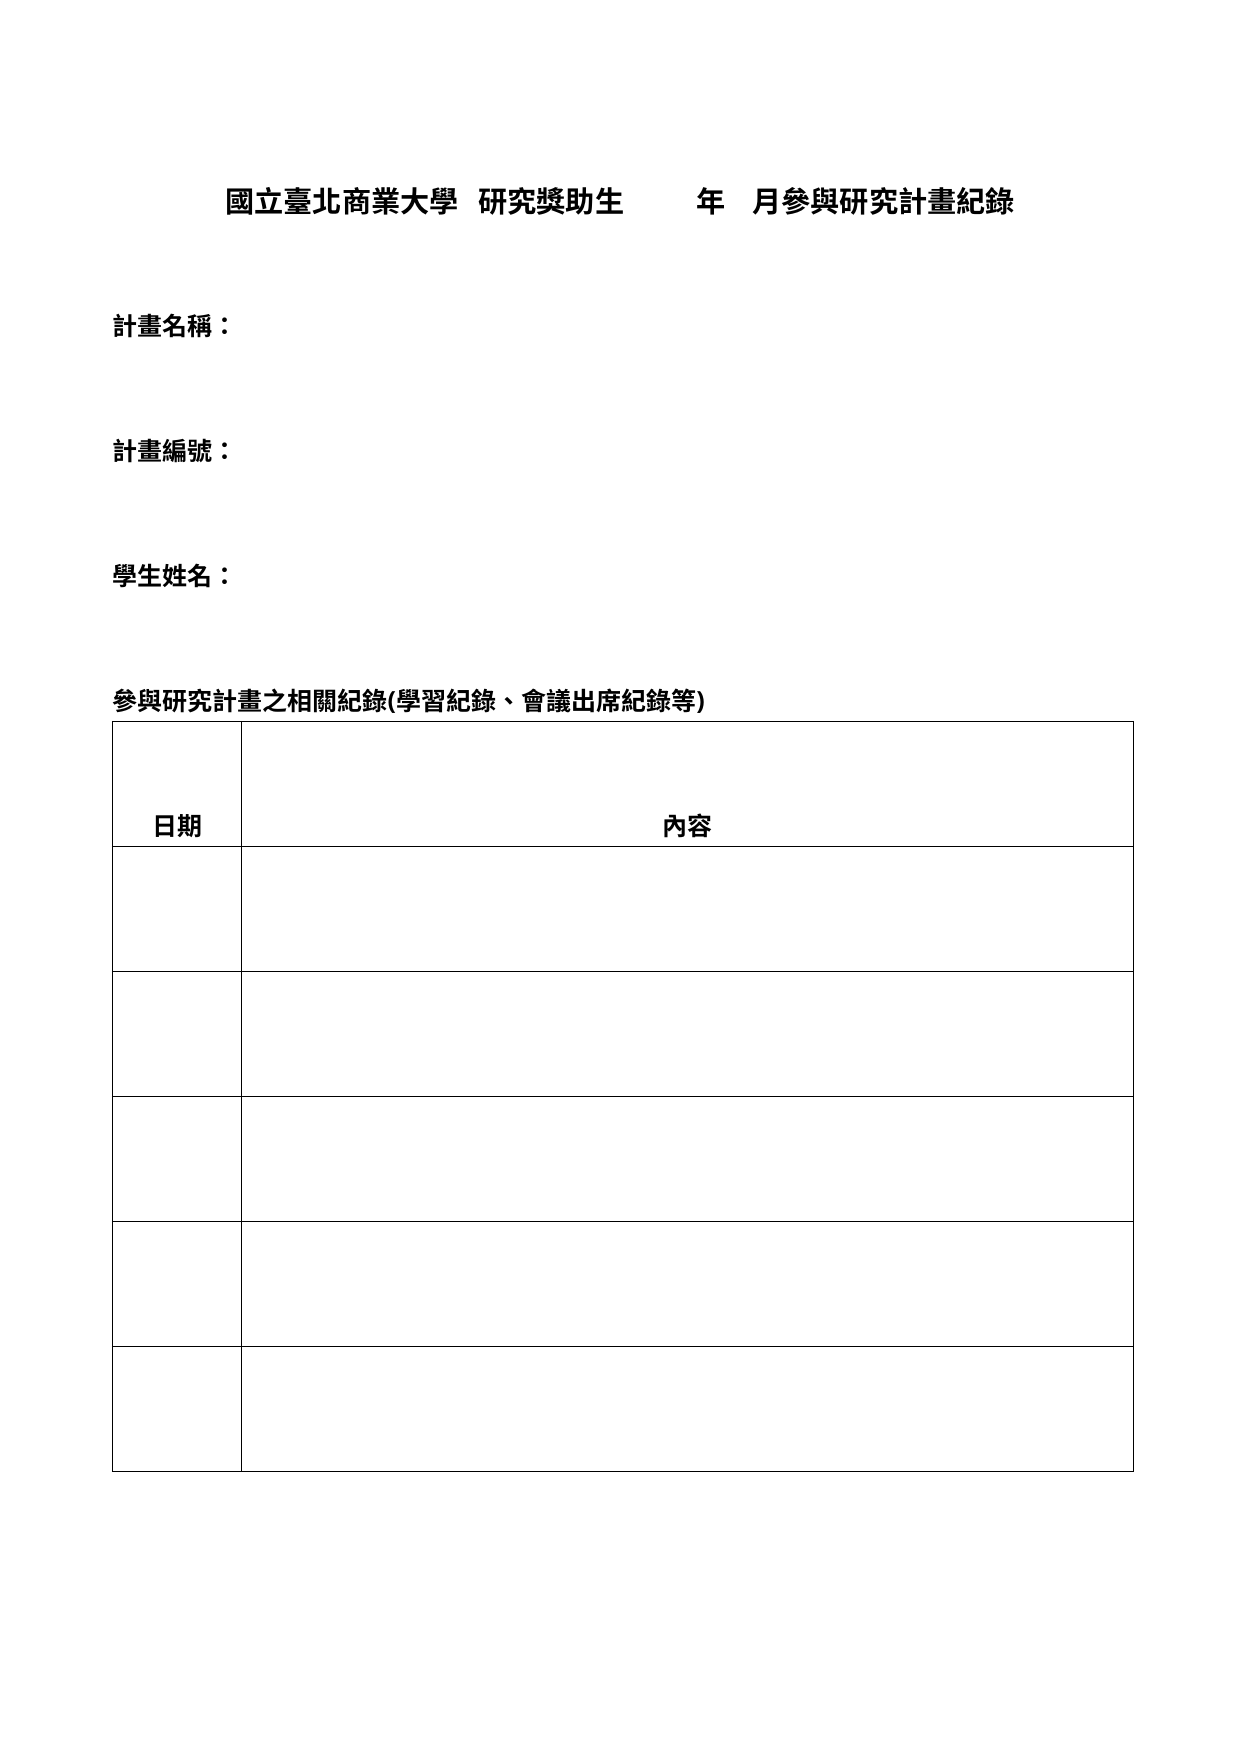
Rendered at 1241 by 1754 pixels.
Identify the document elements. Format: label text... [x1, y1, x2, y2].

table_header 日期 [113, 722, 241, 846]
table_cell [113, 972, 241, 1096]
text 國立臺北商業大學 研究獎助生 年 月參與研究計畫紀錄 [112, 158, 1128, 221]
text 計畫名稱： [112, 283, 1128, 346]
text 參與研究計畫之相關紀錄(學習紀錄、會議出席紀錄等) [112, 658, 1128, 721]
table_cell [242, 972, 1133, 1096]
table_cell [113, 1097, 241, 1221]
text 計畫編號： [112, 408, 1128, 471]
text 學生姓名： [112, 533, 1128, 596]
table_cell [113, 847, 241, 971]
table_header 內容 [242, 722, 1133, 846]
table_cell [242, 1347, 1133, 1471]
table_cell [113, 1347, 241, 1471]
table_cell [242, 1097, 1133, 1221]
table_cell [242, 1222, 1133, 1346]
table_cell [113, 1222, 241, 1346]
table_cell [242, 847, 1133, 971]
